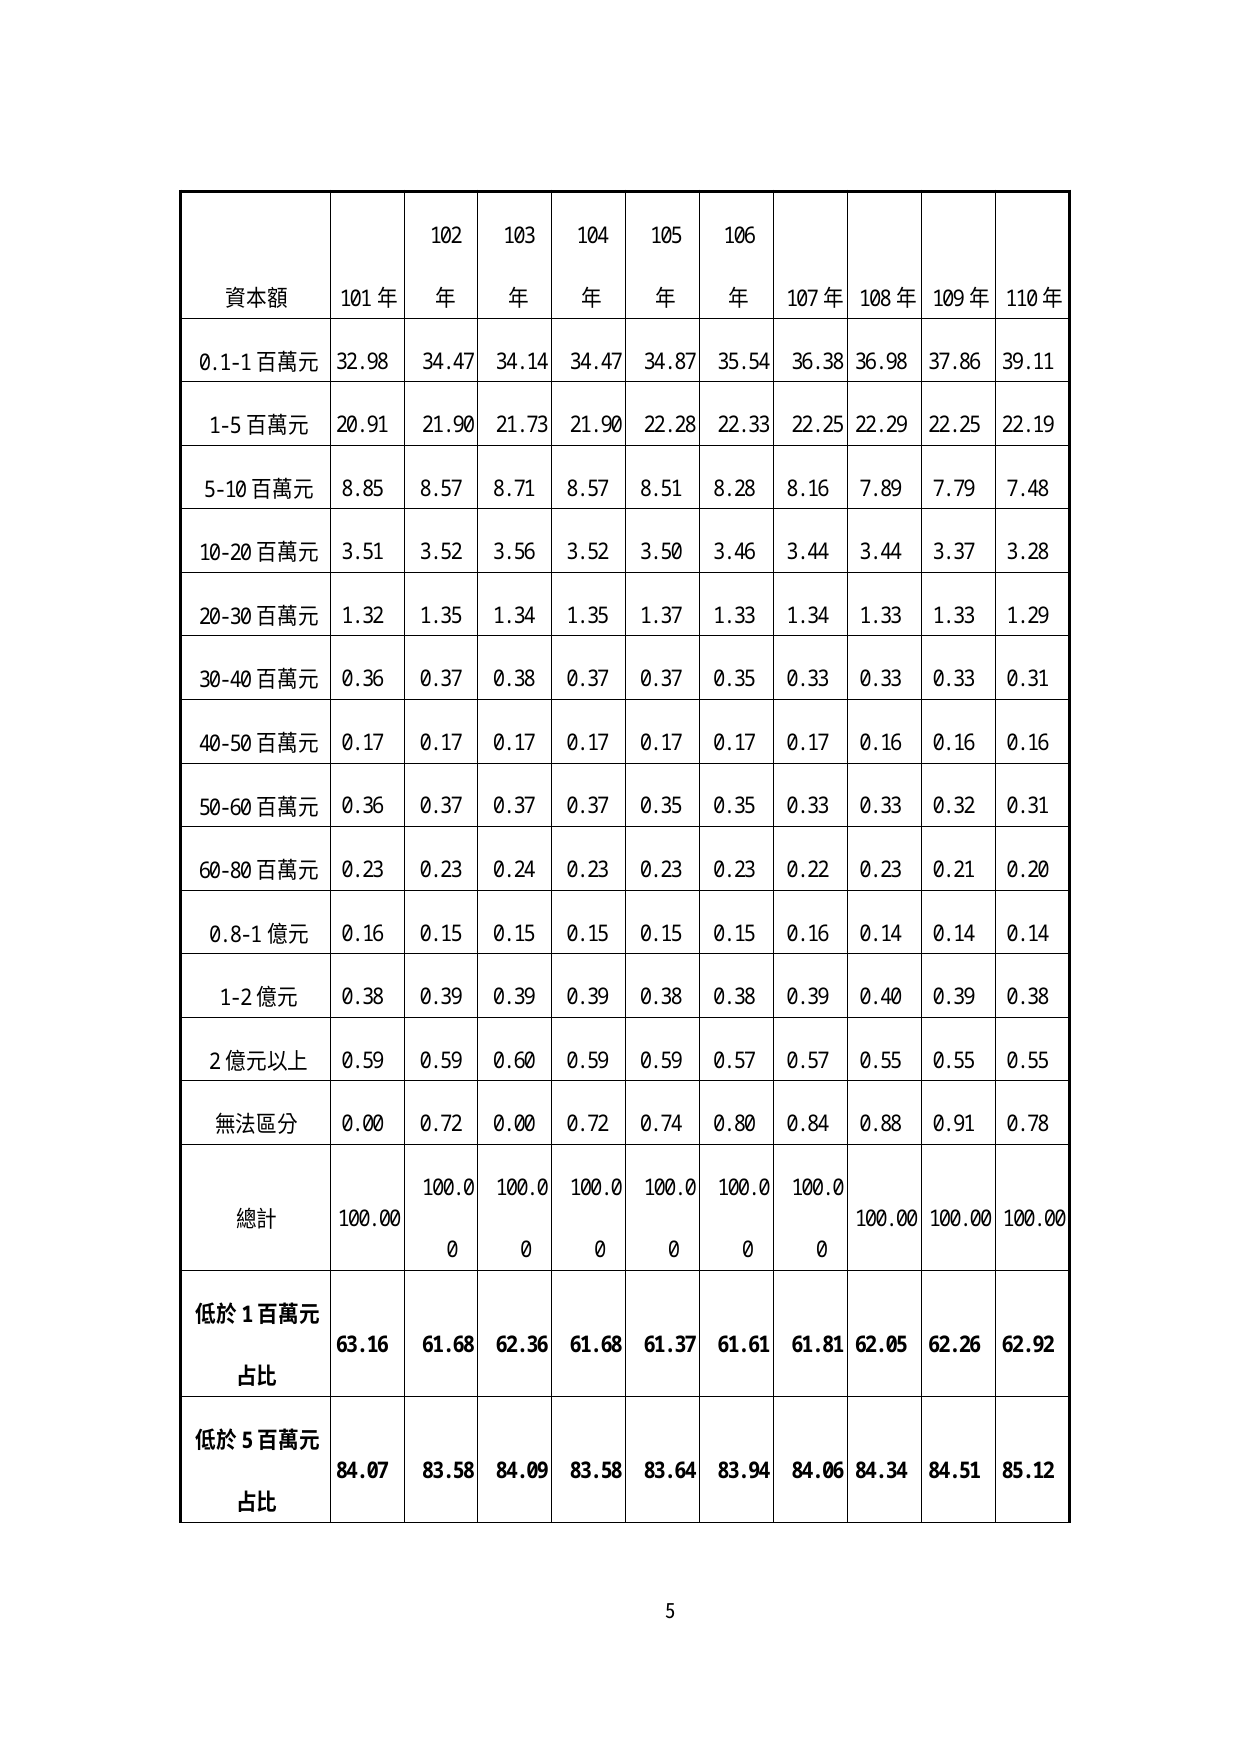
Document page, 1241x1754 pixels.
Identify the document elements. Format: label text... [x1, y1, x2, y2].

table_cell 0.88 [848, 1081, 921, 1144]
table_cell 0.38 [700, 954, 773, 1017]
table_cell 3.37 [922, 509, 995, 572]
table_cell 8.51 [626, 446, 699, 508]
table_cell 0.72 [405, 1081, 477, 1144]
table_cell 0.17 [331, 700, 404, 762]
table_cell 0.39 [922, 954, 995, 1017]
table_cell 100.00 [331, 1145, 404, 1270]
table_cell 0.74 [626, 1081, 699, 1144]
table_cell 0.00 [331, 1081, 404, 1144]
table_cell 0.16 [922, 700, 995, 762]
table_cell 36.98 [848, 319, 921, 381]
table_cell 100.00 [552, 1145, 625, 1270]
table_cell 21.73 [478, 382, 551, 445]
table_cell 36.38 [774, 319, 847, 381]
table_cell 3.44 [774, 509, 847, 572]
table_cell 0.31 [996, 764, 1068, 826]
table_cell 62.26 [922, 1271, 995, 1396]
table_header 104年 [552, 193, 625, 318]
table_cell 0.37 [552, 764, 625, 826]
table_cell 0.16 [331, 891, 404, 953]
table_cell 0.15 [405, 891, 477, 953]
table_cell 0.00 [478, 1081, 551, 1144]
table_cell 0.16 [848, 700, 921, 762]
table_cell 63.16 [331, 1271, 404, 1396]
table_cell 0.15 [552, 891, 625, 953]
table_cell 1.33 [700, 573, 773, 635]
table_cell 0.60 [478, 1018, 551, 1080]
table_cell 3.56 [478, 509, 551, 572]
table_cell 100.00 [626, 1145, 699, 1270]
table_cell 0.32 [922, 764, 995, 826]
table_cell 83.94 [700, 1397, 773, 1522]
table_cell 8.71 [478, 446, 551, 508]
table_cell 0.80 [700, 1081, 773, 1144]
table_cell 0.84 [774, 1081, 847, 1144]
table_cell 34.14 [478, 319, 551, 381]
table_cell 84.09 [478, 1397, 551, 1522]
table_cell 1.37 [626, 573, 699, 635]
table_cell 1-2億元 [182, 954, 330, 1017]
table_cell 0.22 [774, 827, 847, 889]
table_cell 5-10百萬元 [182, 446, 330, 508]
table_cell 100.00 [478, 1145, 551, 1270]
table_cell 0.33 [922, 636, 995, 699]
table_cell 0.38 [626, 954, 699, 1017]
table_cell 22.19 [996, 382, 1068, 445]
table_cell 0.35 [700, 636, 773, 699]
table_cell 0.57 [700, 1018, 773, 1080]
table_cell 0.59 [405, 1018, 477, 1080]
table_cell 34.47 [552, 319, 625, 381]
table_cell 0.59 [331, 1018, 404, 1080]
table_cell 22.33 [700, 382, 773, 445]
table_cell 0.55 [996, 1018, 1068, 1080]
table_cell 84.07 [331, 1397, 404, 1522]
table_header 102年 [405, 193, 477, 318]
table_cell 7.48 [996, 446, 1068, 508]
table_cell 0.37 [626, 636, 699, 699]
table_cell 0.40 [848, 954, 921, 1017]
table_cell 0.17 [405, 700, 477, 762]
table_cell 3.46 [700, 509, 773, 572]
table_cell 1.34 [774, 573, 847, 635]
table_header 109年 [922, 193, 995, 318]
table_cell 61.68 [405, 1271, 477, 1396]
table_cell 10-20百萬元 [182, 509, 330, 572]
table_cell 61.61 [700, 1271, 773, 1396]
table_cell 0.14 [996, 891, 1068, 953]
table_cell 3.28 [996, 509, 1068, 572]
table_cell 62.92 [996, 1271, 1068, 1396]
table_cell 0.17 [774, 700, 847, 762]
table_cell 61.68 [552, 1271, 625, 1396]
table_cell 34.47 [405, 319, 477, 381]
table_cell 34.87 [626, 319, 699, 381]
table_cell 0.59 [626, 1018, 699, 1080]
table_cell 32.98 [331, 319, 404, 381]
table_cell 22.29 [848, 382, 921, 445]
table_cell 0.17 [552, 700, 625, 762]
table_cell 0.91 [922, 1081, 995, 1144]
table_cell 低於1百萬元占比 [182, 1271, 330, 1396]
table_cell 0.39 [478, 954, 551, 1017]
table_cell 0.20 [996, 827, 1068, 889]
table_cell 0.8-1億元 [182, 891, 330, 953]
table_cell 7.89 [848, 446, 921, 508]
table_cell 0.33 [774, 764, 847, 826]
table_cell 0.59 [552, 1018, 625, 1080]
table_cell 37.86 [922, 319, 995, 381]
table_cell 1.29 [996, 573, 1068, 635]
table_cell 0.16 [774, 891, 847, 953]
table_cell 0.23 [626, 827, 699, 889]
table_cell 0.39 [405, 954, 477, 1017]
table_cell 0.1-1百萬元 [182, 319, 330, 381]
table_cell 2億元以上 [182, 1018, 330, 1080]
table_cell 0.39 [774, 954, 847, 1017]
table_cell 0.36 [331, 764, 404, 826]
table_cell 100.00 [922, 1145, 995, 1270]
table_cell 0.72 [552, 1081, 625, 1144]
table_cell 1.35 [405, 573, 477, 635]
table_cell 0.24 [478, 827, 551, 889]
table_cell 83.64 [626, 1397, 699, 1522]
table_cell 1.33 [922, 573, 995, 635]
table_cell 100.00 [405, 1145, 477, 1270]
table_cell 1-5百萬元 [182, 382, 330, 445]
table_cell 8.57 [552, 446, 625, 508]
table_cell 0.17 [478, 700, 551, 762]
table_header 105年 [626, 193, 699, 318]
table_cell 8.28 [700, 446, 773, 508]
table_cell 62.36 [478, 1271, 551, 1396]
table_cell 0.14 [848, 891, 921, 953]
table_cell 0.23 [552, 827, 625, 889]
table_cell 8.16 [774, 446, 847, 508]
table_header 110年 [996, 193, 1068, 318]
table_cell 0.38 [478, 636, 551, 699]
table_cell 0.57 [774, 1018, 847, 1080]
table_cell 35.54 [700, 319, 773, 381]
table_cell 0.23 [700, 827, 773, 889]
table_cell 8.57 [405, 446, 477, 508]
table_header 資本額 [182, 193, 330, 318]
table_cell 0.37 [552, 636, 625, 699]
table_cell 61.37 [626, 1271, 699, 1396]
table_header 108年 [848, 193, 921, 318]
table_cell 0.33 [848, 636, 921, 699]
table_cell 83.58 [552, 1397, 625, 1522]
table_cell 無法區分 [182, 1081, 330, 1144]
table_cell 0.16 [996, 700, 1068, 762]
table_cell 39.11 [996, 319, 1068, 381]
table_cell 21.90 [405, 382, 477, 445]
table_header 103年 [478, 193, 551, 318]
table_cell 8.85 [331, 446, 404, 508]
table_cell 50-60百萬元 [182, 764, 330, 826]
table_cell 40-50百萬元 [182, 700, 330, 762]
table_cell 22.25 [774, 382, 847, 445]
table_cell 100.00 [774, 1145, 847, 1270]
table_cell 0.17 [700, 700, 773, 762]
table_cell 62.05 [848, 1271, 921, 1396]
table_cell 22.28 [626, 382, 699, 445]
table_cell 0.38 [331, 954, 404, 1017]
table_cell 0.78 [996, 1081, 1068, 1144]
table_cell 0.55 [922, 1018, 995, 1080]
table_cell 0.36 [331, 636, 404, 699]
table_cell 0.33 [848, 764, 921, 826]
table_cell 83.58 [405, 1397, 477, 1522]
table_cell 100.00 [996, 1145, 1068, 1270]
table_cell 1.33 [848, 573, 921, 635]
table_cell 0.38 [996, 954, 1068, 1017]
table_cell 0.55 [848, 1018, 921, 1080]
table_cell 84.51 [922, 1397, 995, 1522]
table_cell 0.31 [996, 636, 1068, 699]
table_cell 61.81 [774, 1271, 847, 1396]
table_cell 30-40百萬元 [182, 636, 330, 699]
table_cell 60-80百萬元 [182, 827, 330, 889]
table_cell 0.35 [700, 764, 773, 826]
table_cell 0.33 [774, 636, 847, 699]
table_cell 7.79 [922, 446, 995, 508]
table_cell 0.15 [478, 891, 551, 953]
table_cell 0.17 [626, 700, 699, 762]
table_cell 3.44 [848, 509, 921, 572]
table_cell 20-30百萬元 [182, 573, 330, 635]
table_cell 84.34 [848, 1397, 921, 1522]
table_cell 84.06 [774, 1397, 847, 1522]
table_cell 1.32 [331, 573, 404, 635]
table_cell 1.35 [552, 573, 625, 635]
table_cell 0.14 [922, 891, 995, 953]
table_cell 22.25 [922, 382, 995, 445]
table_cell 20.91 [331, 382, 404, 445]
table_cell 0.15 [700, 891, 773, 953]
table_header 106年 [700, 193, 773, 318]
table_cell 低於5百萬元占比 [182, 1397, 330, 1522]
table_cell 1.34 [478, 573, 551, 635]
table_cell 0.39 [552, 954, 625, 1017]
table_cell 3.52 [552, 509, 625, 572]
table_cell 0.35 [626, 764, 699, 826]
table_cell 0.23 [331, 827, 404, 889]
table_header 101年 [331, 193, 404, 318]
table_cell 0.23 [848, 827, 921, 889]
table_cell 0.21 [922, 827, 995, 889]
table_cell 0.23 [405, 827, 477, 889]
table_cell 3.52 [405, 509, 477, 572]
table_cell 總計 [182, 1145, 330, 1270]
table_cell 85.12 [996, 1397, 1068, 1522]
table_cell 3.51 [331, 509, 404, 572]
table_cell 3.50 [626, 509, 699, 572]
table_cell 0.37 [405, 764, 477, 826]
table_cell 0.37 [478, 764, 551, 826]
table_cell 21.90 [552, 382, 625, 445]
table_cell 0.37 [405, 636, 477, 699]
table_cell 100.00 [848, 1145, 921, 1270]
table_cell 100.00 [700, 1145, 773, 1270]
table_header 107年 [774, 193, 847, 318]
table_cell 0.15 [626, 891, 699, 953]
